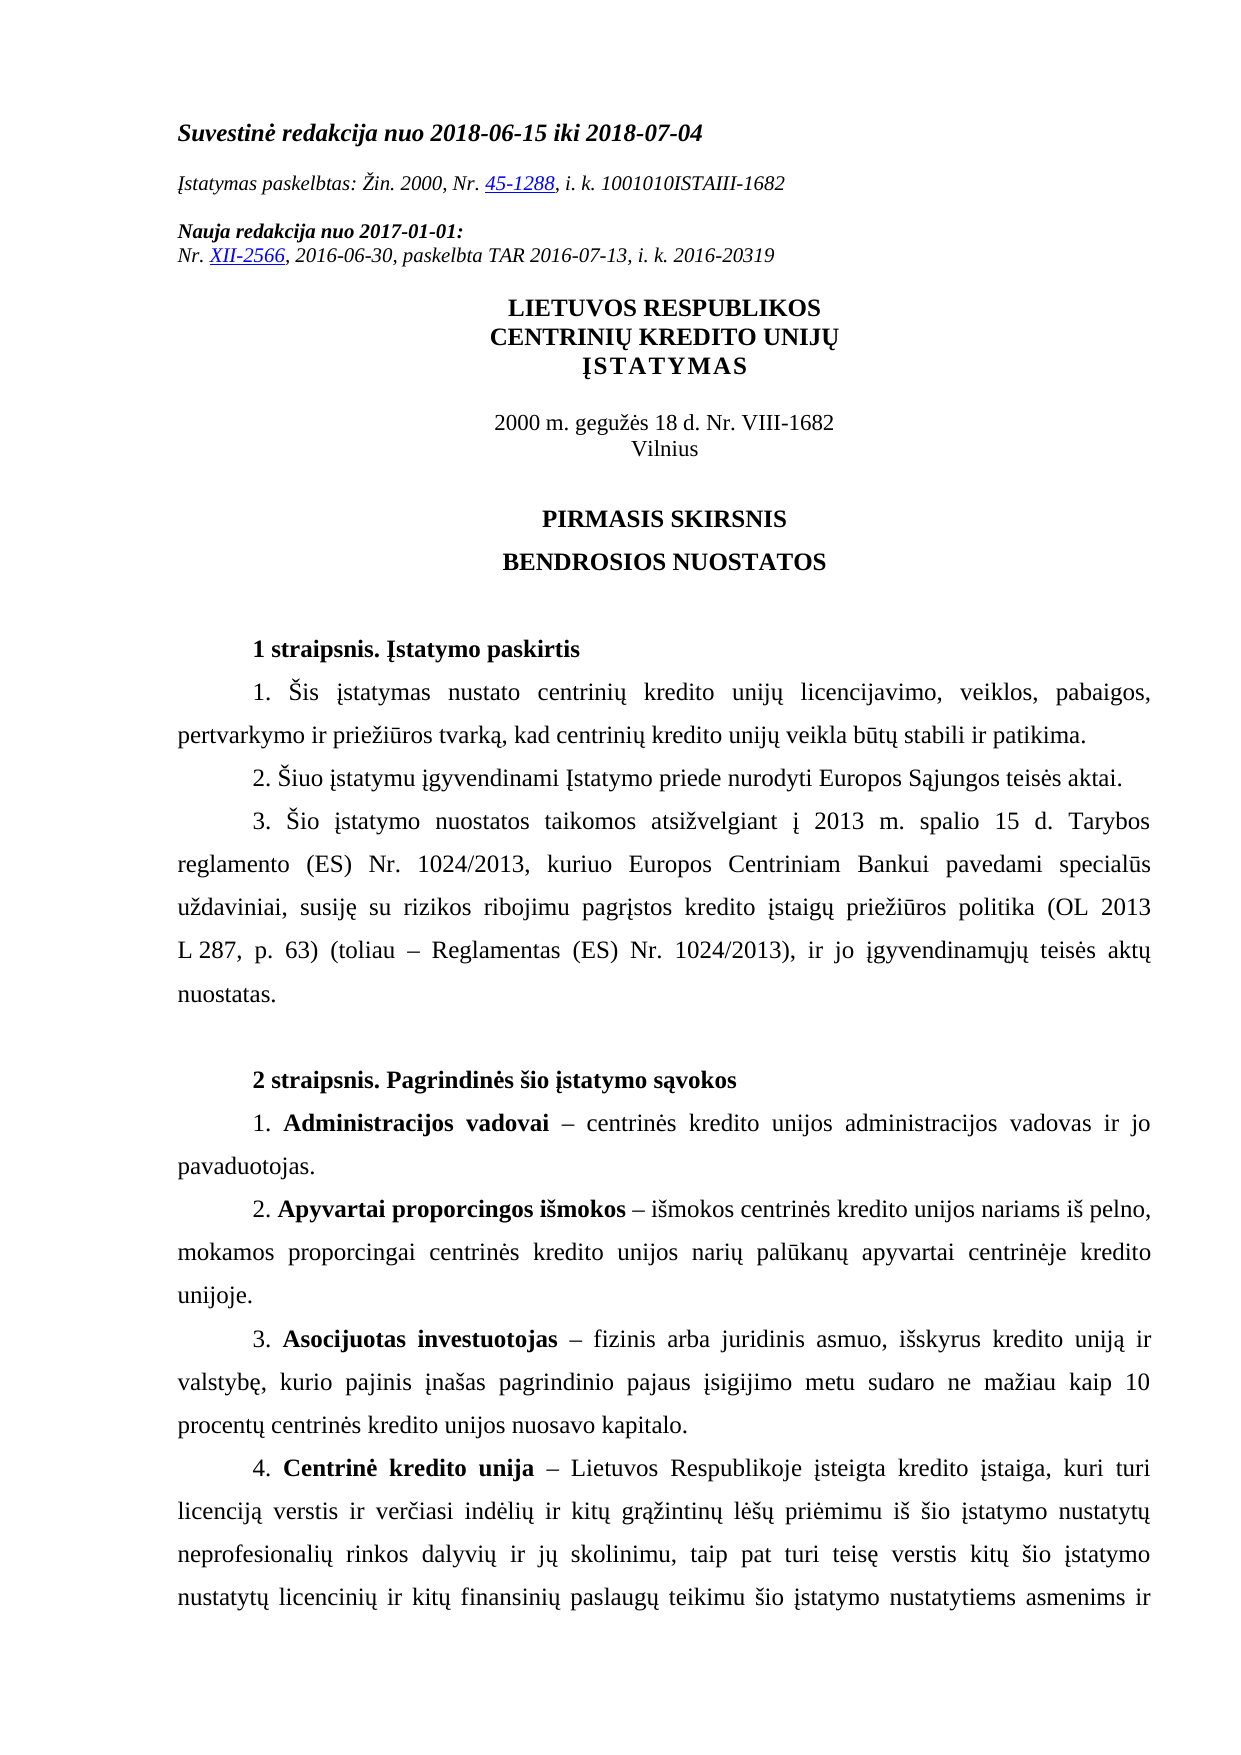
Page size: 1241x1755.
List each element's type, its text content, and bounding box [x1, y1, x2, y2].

text BENDROSIOS NUOSTATOS [177, 547, 1152, 576]
text Nauja redakcija nuo 2017-01-01: [177, 219, 1152, 243]
text PIRMASIS SKIRSNIS [177, 504, 1152, 533]
text 2 straipsnis. Pagrindinės šio įstatymo sąvokos [177, 1065, 1152, 1094]
text 3. Asocijuotas investuotojas – fizinis arba juridinis asmuo, išskyrus kredito uniją ir valstybę, kurio pajinis įnašas pagrindinio pajaus įsigijimo metu sudaro ne mažiau kaip 10 procentų centrinės kredito unijos nuosavo kapitalo. [177, 1324, 1152, 1439]
text 4. Centrinė kredito unija – Lietuvos Respublikoje įsteigta kredito įstaiga, kuri turi licenciją verstis ir verčiasi indėlių ir kitų grąžintinų lėšų priėmimu iš šio įstatymo nustatytų neprofesionalių rinkos dalyvių ir jų skolinimu, taip pat turi teisę verstis kitų šio įstatymo nustatytų licencinių ir kitų finansinių paslaugų teikimu šio įstatymo nustatytiems asmenims ir [177, 1453, 1152, 1611]
text Nr. XII-2566, 2016-06-30, paskelbta TAR 2016-07-13, i. k. 2016-20319 [177, 243, 1152, 267]
text 1. Šis įstatymas nustato centrinių kredito unijų licencijavimo, veiklos, pabaigos, pertvarkymo ir priežiūros tvarką, kad centrinių kredito unijų veikla būtų stabili ir patikima. [177, 677, 1152, 749]
text 2. Apyvartai proporcingos išmokos – išmokos centrinės kredito unijos nariams iš pelno, mokamos proporcingai centrinės kredito unijos narių palūkanų apyvartai centrinėje kredito unijoje. [177, 1194, 1152, 1309]
text 1 straipsnis. Įstatymo paskirtis [177, 634, 1152, 662]
text Įstatymas paskelbtas: Žin. 2000, Nr. 45-1288, i. k. 1001010ISTAIII-1682 [177, 171, 1152, 195]
text 3. Šio įstatymo nuostatos taikomos atsižvelgiant į 2013 m. spalio 15 d. Tarybos reglamento (ES) Nr. 1024/2013, kuriuo Europos Centriniam Bankui pavedami specialūs uždaviniai, susiję su rizikos ribojimu pagrįstos kredito įstaigų priežiūros politika (OL 2013 L 287, p. 63) (toliau – Reglamentas (ES) Nr. 1024/2013), ir jo įgyvendinamųjų teisės aktų nuostatas. [177, 806, 1152, 1007]
text LIETUVOS RESPUBLIKOS CENTRINIŲ KREDITO UNIJŲ ĮSTATYMAS [177, 293, 1152, 380]
text 1. Administracijos vadovai – centrinės kredito unijos administracijos vadovas ir jo pavaduotojas. [177, 1108, 1152, 1180]
text Suvestinė redakcija nuo 2018-06-15 iki 2018-07-04 [177, 118, 1152, 147]
text Vilnius [177, 435, 1152, 461]
text 2000 m. gegužės 18 d. Nr. VIII-1682 [177, 408, 1152, 435]
text 2. Šiuo įstatymu įgyvendinami Įstatymo priede nurodyti Europos Sąjungos teisės aktai. [177, 763, 1152, 792]
